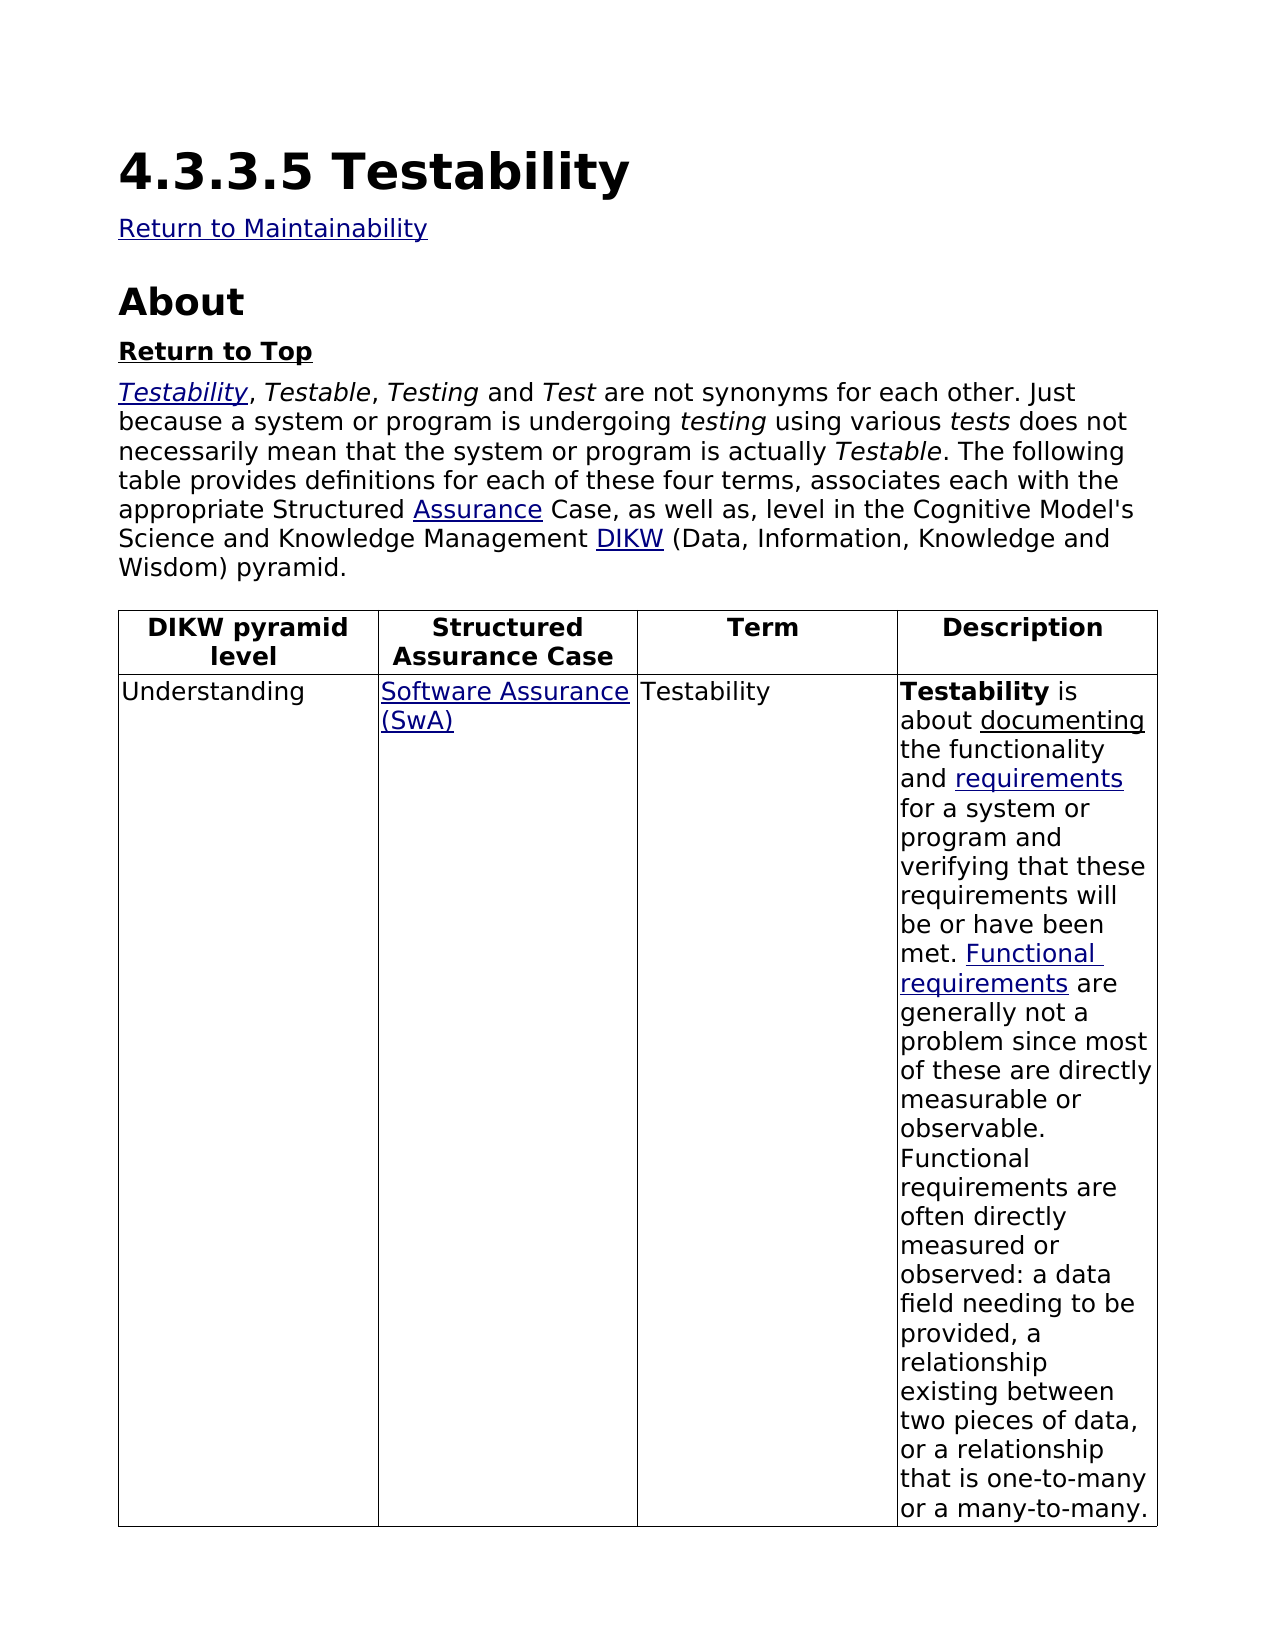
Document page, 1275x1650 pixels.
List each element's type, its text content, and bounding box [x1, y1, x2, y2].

subtitle 4.3.3.5 Testability [118, 143, 1157, 201]
table_header DIKW pyramid level [119, 611, 378, 674]
table_cell Testability is about documenting the functionality and requirements for a system or program and verifying that these requirements will be or have been met. Functional requirements are generally not a problem since most of these are directly measurable or observable. Functional requirements are often directly measured or observed: a data field needing to be provided, a relationship existing between two pieces of data, or a relationship that is one-to-many or a many-to-many. [898, 675, 1157, 1526]
table_cell Software Assurance (SwA) [379, 675, 637, 1526]
table_cell Understanding [119, 675, 378, 1526]
table_header Description [898, 611, 1157, 674]
subtitle About [118, 281, 1157, 324]
text Return to Maintainability [118, 214, 1157, 243]
table_header Structured Assurance Case [379, 611, 637, 674]
table_header Term [638, 611, 897, 674]
text Return to Top [118, 337, 1157, 366]
table_cell Testability [638, 675, 897, 1526]
text Testability, Testable, Testing and Test are not synonyms for each other. Just because a system or program is undergoing testing using various tests does not necessarily mean that the system or program is actually Testable. The following table provides definitions for each of these four terms, associates each with the appropriate Structured Assurance Case, as well as, level in the Cognitive Model's Science and Knowledge Management DIKW (Data, Information, Knowledge and Wisdom) pyramid. [118, 378, 1157, 582]
